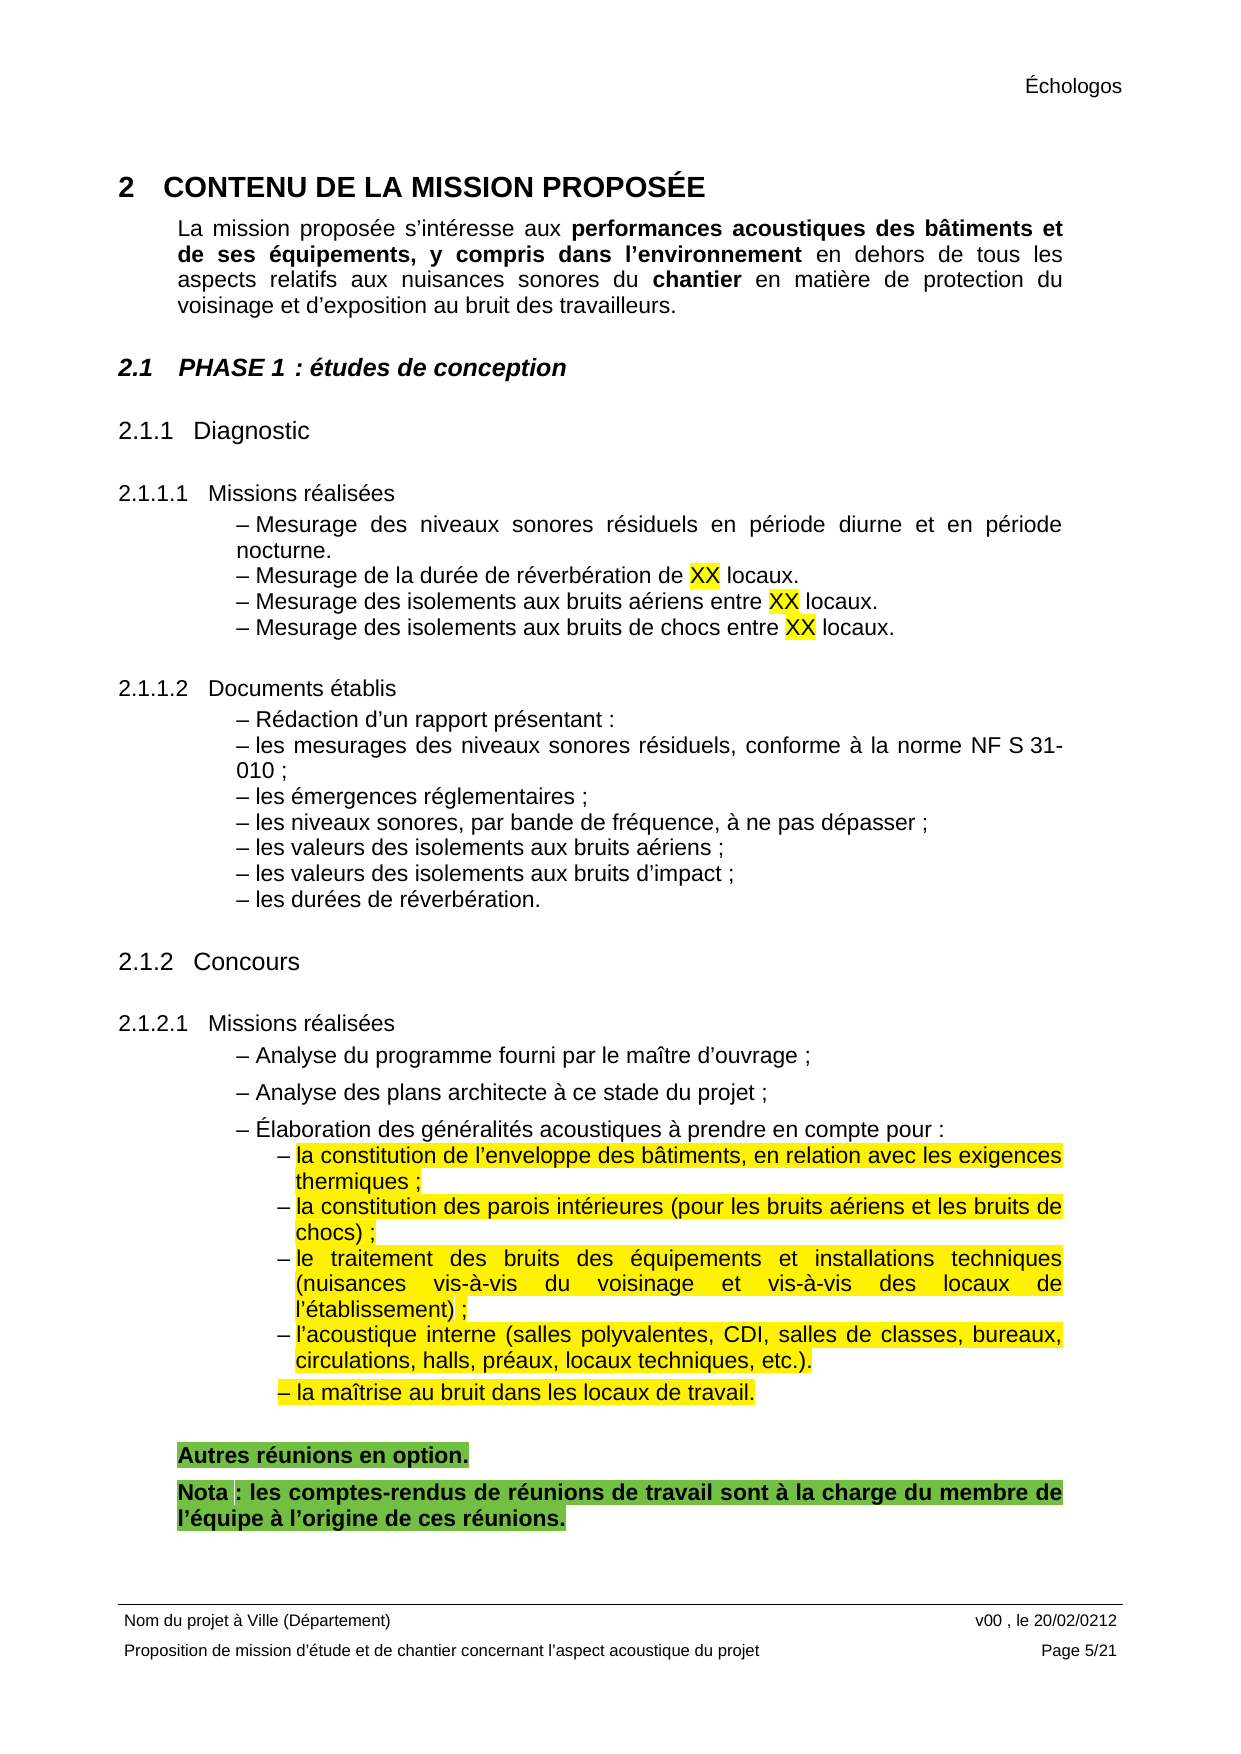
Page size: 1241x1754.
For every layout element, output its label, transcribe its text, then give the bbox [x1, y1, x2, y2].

subtitle Diagnostic [118, 417, 1122, 445]
text – Mesurage des isolements aux bruits aériens entre XX locaux. [236, 589, 1063, 614]
text – les durées de réverbération. [236, 886, 1063, 912]
subtitle Contenu de la mission proposée [118, 171, 1122, 204]
text – les valeurs des isolements aux bruits d’impact ; [236, 861, 1063, 886]
text – la maîtrise au bruit dans les locaux de travail. [230, 1379, 1063, 1405]
text – le traitement des bruits des équipements et installations techniques (nuisances vis-à-vis du voisinage et vis-à-vis des locaux de l’établissement) ; [277, 1245, 1063, 1322]
text – Analyse des plans architecte à ce stade du projet ; [236, 1080, 1063, 1105]
text – les valeurs des isolements aux bruits aériens ; [236, 835, 1063, 861]
text – l’acoustique interne (salles polyvalentes, CDI, salles de classes, bureaux, circulations, halls, préaux, locaux techniques, etc.). [277, 1322, 1063, 1373]
text – Élaboration des généralités acoustiques à prendre en compte pour : [236, 1117, 1063, 1143]
text – la constitution de l’enveloppe des bâtiments, en relation avec les exigences thermiques ; [277, 1143, 1063, 1194]
text – les mesurages des niveaux sonores résiduels, conforme à la norme NF S 31-010 ; [236, 733, 1063, 784]
text – Rédaction d’un rapport présentant : [236, 707, 1063, 733]
text – Mesurage de la durée de réverbération de XX locaux. [236, 563, 1063, 589]
subtitle Concours [118, 947, 1122, 975]
subtitle Documents établis [118, 675, 1122, 701]
text – Mesurage des isolements aux bruits de chocs entre XX locaux. [236, 614, 1063, 640]
text – les émergences réglementaires ; [236, 784, 1063, 809]
text – les niveaux sonores, par bande de fréquence, à ne pas dépasser ; [236, 809, 1063, 835]
text Autres réunions en option. [177, 1442, 1063, 1468]
text – la constitution des parois intérieures (pour les bruits aériens et les bruits de chocs) ; [277, 1194, 1063, 1245]
subtitle Missions réalisées [118, 1011, 1122, 1036]
text – Analyse du programme fourni par le maître d’ouvrage ; [236, 1042, 1063, 1068]
text – Mesurage des niveaux sonores résiduels en période diurne et en période nocturne. [236, 512, 1063, 563]
subtitle PHASE 1 : études de conception [118, 354, 1122, 382]
text Nota : les comptes-rendus de réunions de travail sont à la charge du membre de l’équipe à l’origine de ces réunions. [177, 1480, 1063, 1531]
subtitle Missions réalisées [118, 480, 1122, 506]
text La mission proposée s’intéresse aux performances acoustiques des bâtiments et de ses équipements, y compris dans l’environnement en dehors de tous les aspects relatifs aux nuisances sonores du chantier en matière de protection du voisinage et d’exposition au bruit des travailleurs. [177, 216, 1063, 318]
